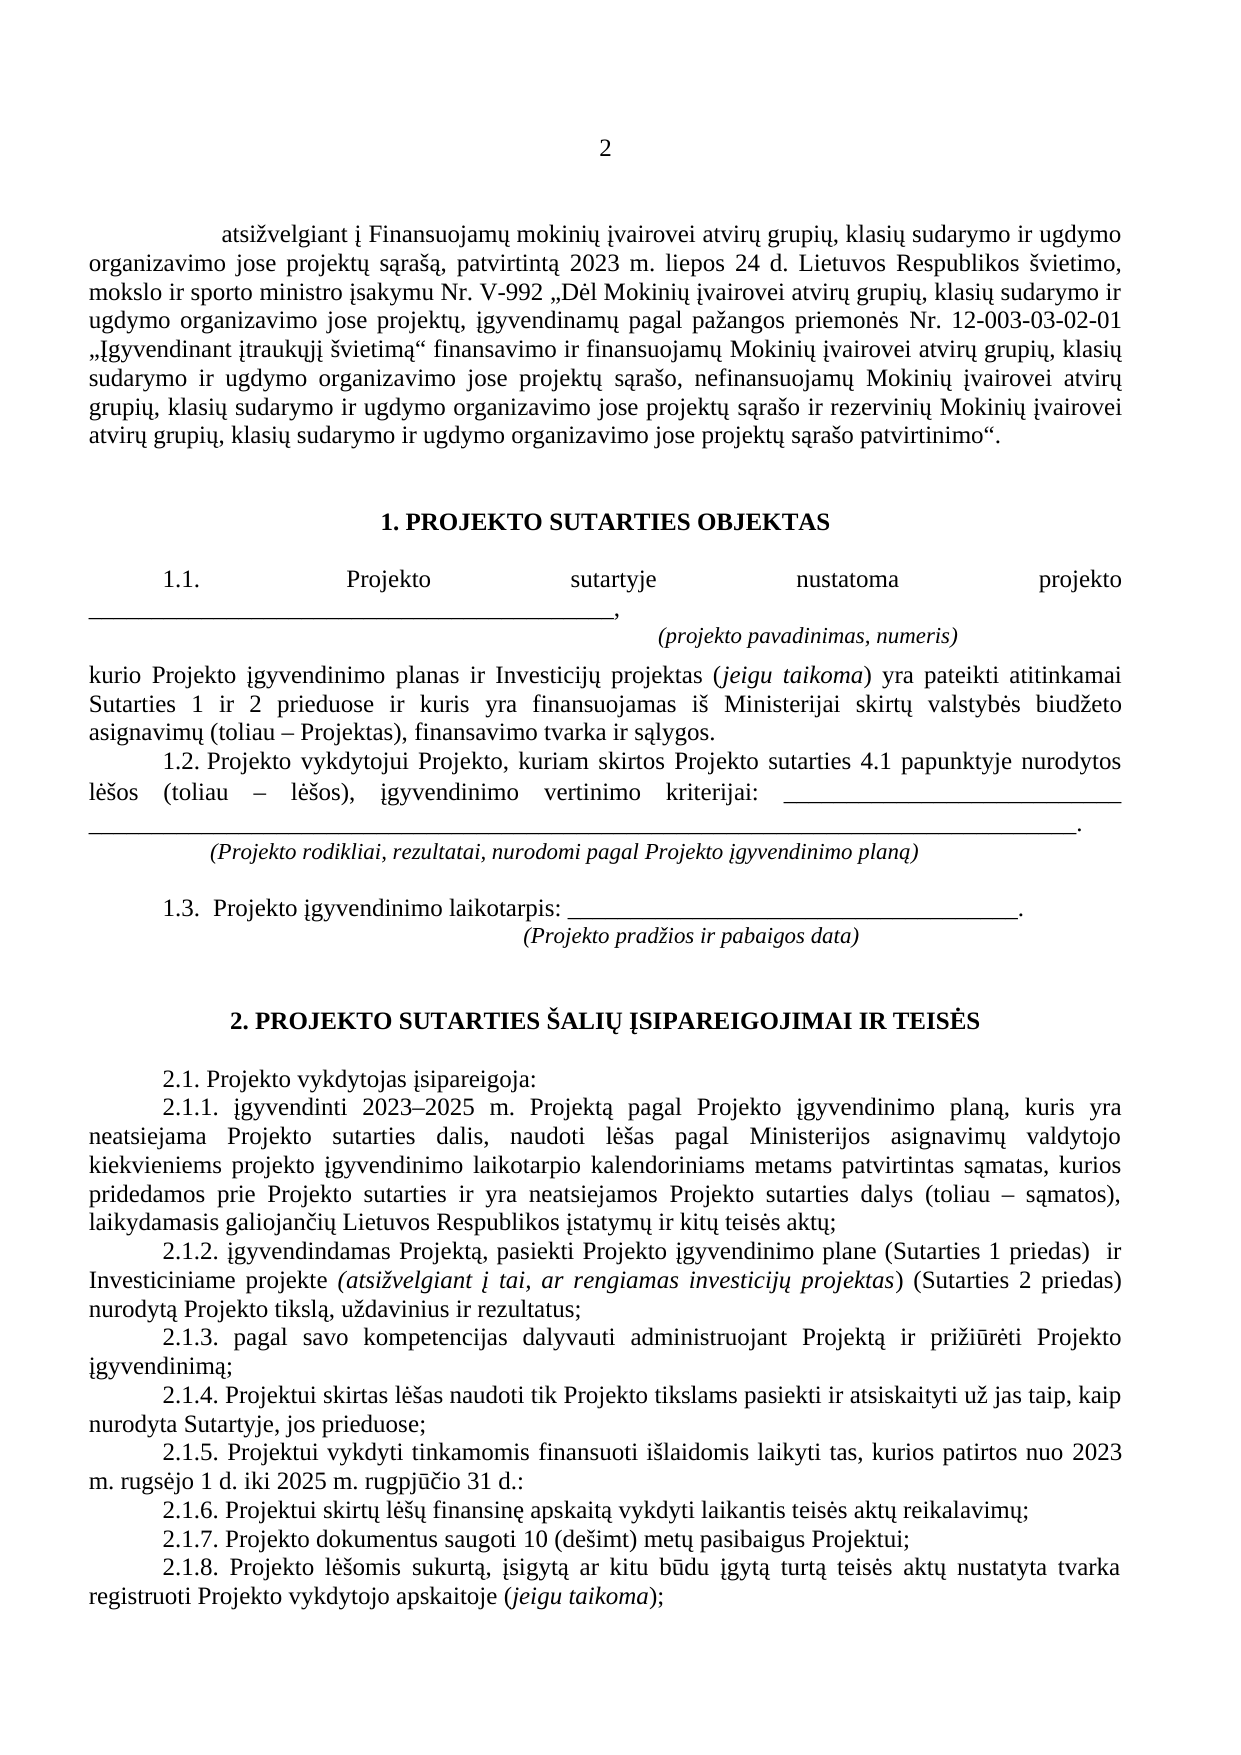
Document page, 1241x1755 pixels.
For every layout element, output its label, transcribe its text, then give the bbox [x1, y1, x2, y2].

text 2.1.1. įgyvendinti 2023–2025 m. Projektą pagal Projekto įgyvendinimo planą, kuris yra neatsiejama Projekto sutarties dalis, naudoti lėšas pagal Ministerijos asignavimų valdytojo kiekvieniems projekto įgyvendinimo laikotarpio kalendoriniams metams patvirtintas sąmatas, kurios pridedamos prie Projekto sutarties ir yra neatsiejamos Projekto sutarties dalys (toliau – sąmatos), laikydamasis galiojančių Lietuvos Respublikos įstatymų ir kitų teisės aktų; [88, 1092, 1122, 1236]
text (Projekto pradžios ir pabaigos data) [221, 922, 1122, 949]
text 2.1.8. Projekto lėšomis sukurtą, įsigytą ar kitu būdu įgytą turtą teisės aktų nustatyta tvarka registruoti Projekto vykdytojo apskaitoje (jeigu taikoma); [88, 1552, 1122, 1610]
text 2.1.3. pagal savo kompetencijas dalyvauti administruojant Projektą ir prižiūrėti Projekto įgyvendinimą; [88, 1322, 1122, 1380]
text 1.3. Projekto įgyvendinimo laikotarpis: ____________________________________. [88, 893, 1122, 922]
text 2.1.4. Projektui skirtas lėšas naudoti tik Projekto tikslams pasiekti ir atsiskaityti už jas taip, kaip nurodyta Sutartyje, jos prieduose; [88, 1380, 1122, 1437]
text (projekto pavadinimas, numeris) [88, 622, 1122, 648]
text 2.1.2. įgyvendindamas Projektą, pasiekti Projekto įgyvendinimo plane (Sutarties 1 priedas) ir Investiciniame projekte (atsižvelgiant į tai, ar rengiamas investicijų projektas) (Sutarties 2 priedas) nurodytą Projekto tikslą, uždavinius ir rezultatus; [88, 1236, 1122, 1322]
text 2.1. Projekto vykdytojas įsipareigoja: [88, 1064, 1122, 1092]
text 2.1.7. Projekto dokumentus saugoti 10 (dešimt) metų pasibaigus Projektui; [88, 1524, 1122, 1552]
text 2.1.5. Projektui vykdyti tinkamomis finansuoti išlaidomis laikyti tas, kurios patirtos nuo 2023 m. rugsėjo 1 d. iki 2025 m. rugpjūčio 31 d.: [88, 1437, 1122, 1495]
text atsižvelgiant į Finansuojamų mokinių įvairovei atvirų grupių, klasių sudarymo ir ugdymo organizavimo jose projektų sąrašą, patvirtintą 2023 m. liepos 24 d. Lietuvos Respublikos švietimo, mokslo ir sporto ministro įsakymu Nr. V-992 „Dėl Mokinių įvairovei atvirų grupių, klasių sudarymo ir ugdymo organizavimo jose projektų, įgyvendinamų pagal pažangos priemonės Nr. 12-003-03-02-01 „Įgyvendinant įtraukųjį švietimą“ finansavimo ir finansuojamų Mokinių įvairovei atvirų grupių, klasių sudarymo ir ugdymo organizavimo jose projektų sąrašo, nefinansuojamų Mokinių įvairovei atvirų grupių, klasių sudarymo ir ugdymo organizavimo jose projektų sąrašo ir rezervinių Mokinių įvairovei atvirų grupių, klasių sudarymo ir ugdymo organizavimo jose projektų sąrašo patvirtinimo“. [88, 219, 1122, 449]
text 1.1. Projekto sutartyje nustatoma projekto __________________________________________, [88, 564, 1122, 622]
text 1. PROJEKTO SUTARTIES OBJEKTAS [88, 507, 1122, 535]
text 2. PROJEKTO SUTARTIES ŠALIŲ ĮSIPAREIGOJIMAI IR TEISĖS [88, 1006, 1122, 1035]
text kurio Projekto įgyvendinimo planas ir Investicijų projektas (jeigu taikoma) yra pateikti atitinkamai Sutarties 1 ir 2 prieduose ir kuris yra finansuojamas iš Ministerijai skirtų valstybės biudžeto asignavimų (toliau – Projektas), finansavimo tvarka ir sąlygos. [88, 660, 1122, 746]
text 2.1.6. Projektui skirtų lėšų finansinę apskaitą vykdyti laikantis teisės aktų reikalavimų; [88, 1495, 1122, 1524]
text 1.2. Projekto vykdytojui Projekto, kuriam skirtos Projekto sutarties 4.1 papunktyje nurodytos lėšos (toliau – lėšos), įgyvendinimo vertinimo kriterijai: ___________________________ _______________________________________________________________________________. [88, 746, 1122, 836]
text (Projekto rodikliai, rezultatai, nurodomi pagal Projekto įgyvendinimo planą) [88, 838, 1122, 865]
